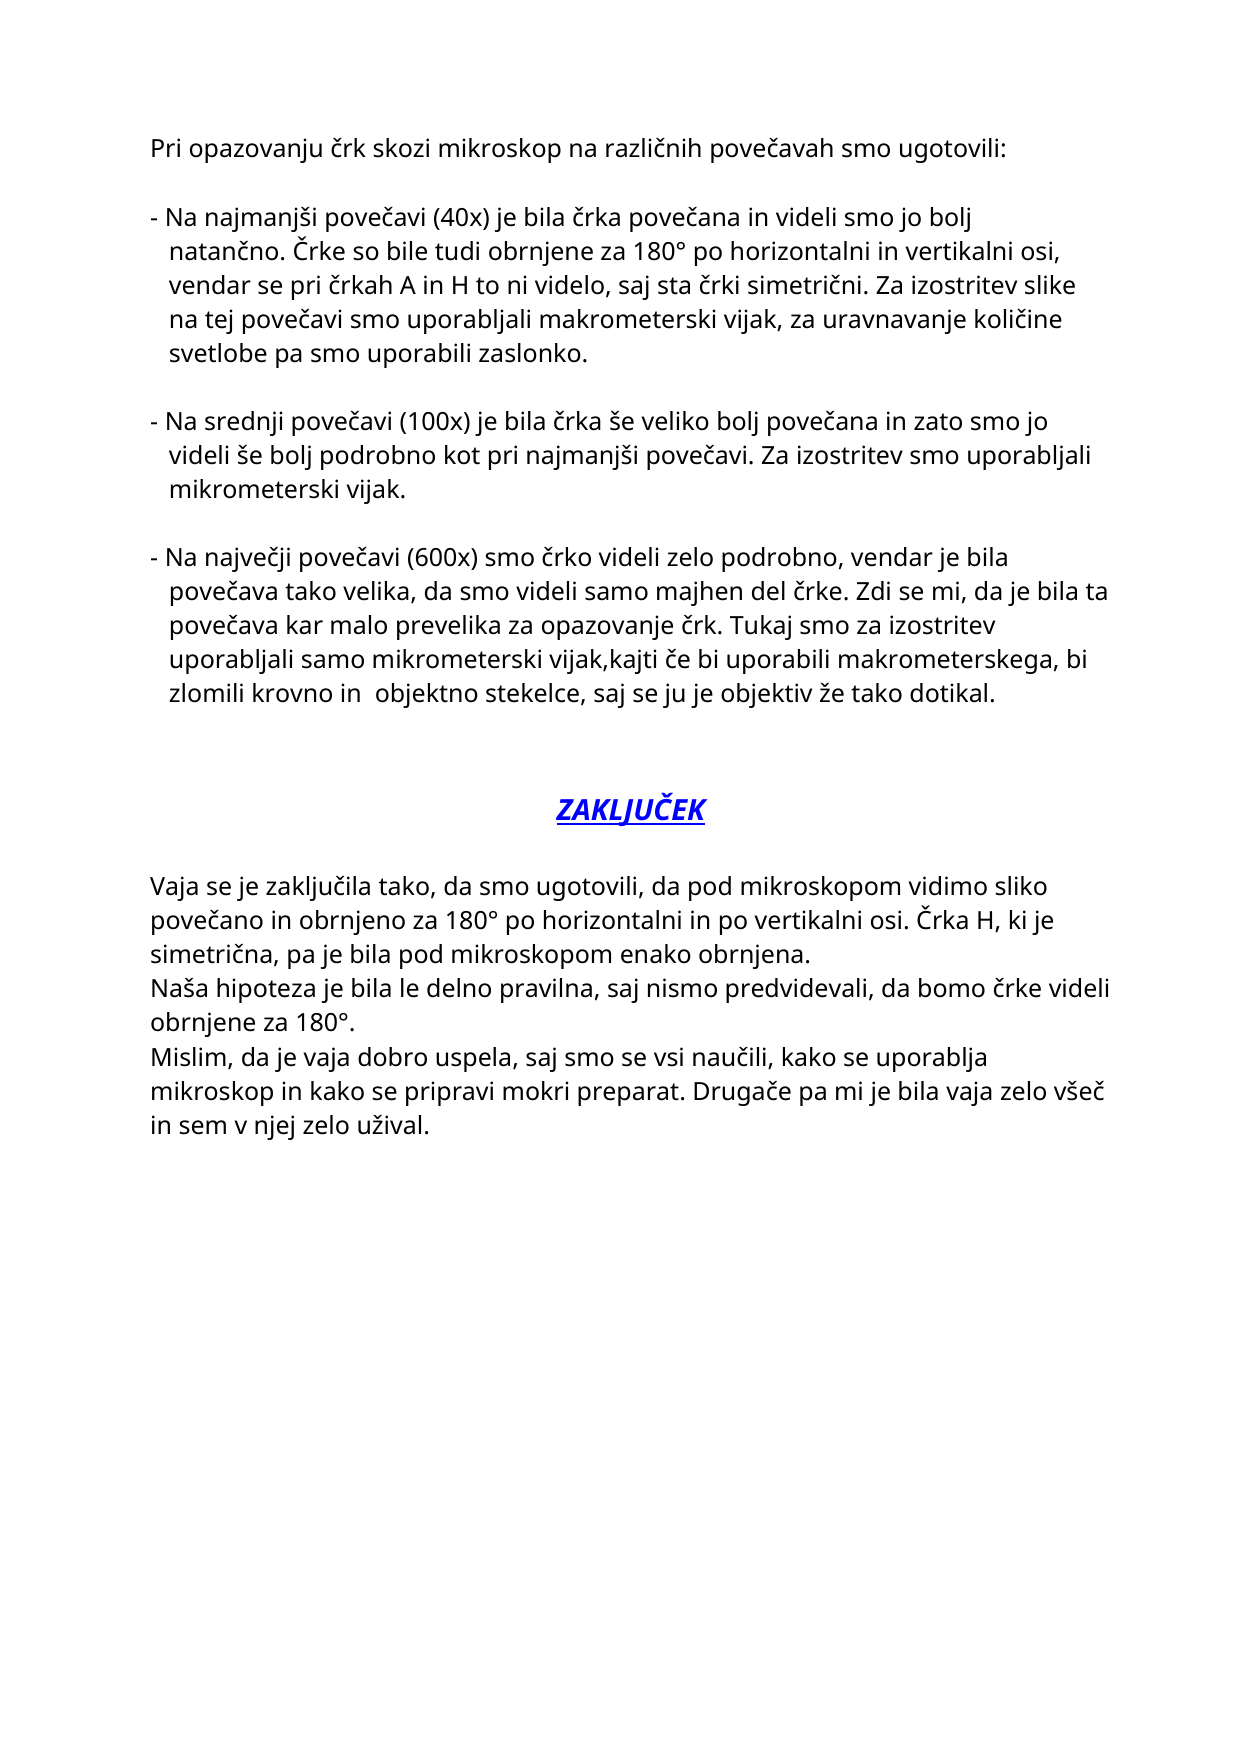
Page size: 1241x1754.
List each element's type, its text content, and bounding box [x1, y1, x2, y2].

text Mislim, da je vaja dobro uspela, saj smo se vsi naučili, kako se uporablja mikroskop in kako se pripravi mokri preparat. Drugače pa mi je bila vaja zelo všeč in sem v njej zelo užival. [150, 1039, 1111, 1141]
text Vaja se je zaključila tako, da smo ugotovili, da pod mikroskopom vidimo sliko povečano in obrnjeno za 180° po horizontalni in po vertikalni osi. Črka H, ki je simetrična, pa je bila pod mikroskopom enako obrnjena. [150, 869, 1111, 971]
text ZAKLJUČEK [150, 789, 1111, 829]
text Pri opazovanju črk skozi mikroskop na različnih povečavah smo ugotovili: [150, 131, 1093, 165]
text - Na največji povečavi (600x) smo črko videli zelo podrobno, vendar je bila povečava tako velika, da smo videli samo majhen del črke. Zdi se mi, da je bila ta povečava kar malo prevelika za opazovanje črk. Tukaj smo za izostritev uporabljali samo mikrometerski vijak,kajti če bi uporabili makrometerskega, bi zlomili krovno in objektno stekelce, saj se ju je objektiv že tako dotikal. [150, 540, 1111, 710]
text Naša hipoteza je bila le delno pravilna, saj nismo predvidevali, da bomo črke videli obrnjene za 180°. [150, 971, 1111, 1039]
text - Na najmanjši povečavi (40x) je bila črka povečana in videli smo jo bolj natančno. Črke so bile tudi obrnjene za 180° po horizontalni in vertikalni osi, vendar se pri črkah A in H to ni videlo, saj sta črki simetrični. Za izostritev slike na tej povečavi smo uporabljali makrometerski vijak, za uravnavanje količine svetlobe pa smo uporabili zaslonko. [150, 199, 1093, 403]
text - Na srednji povečavi (100x) je bila črka še veliko bolj povečana in zato smo jo videli še bolj podrobno kot pri najmanjši povečavi. Za izostritev smo uporabljali mikrometerski vijak. [150, 403, 1093, 506]
